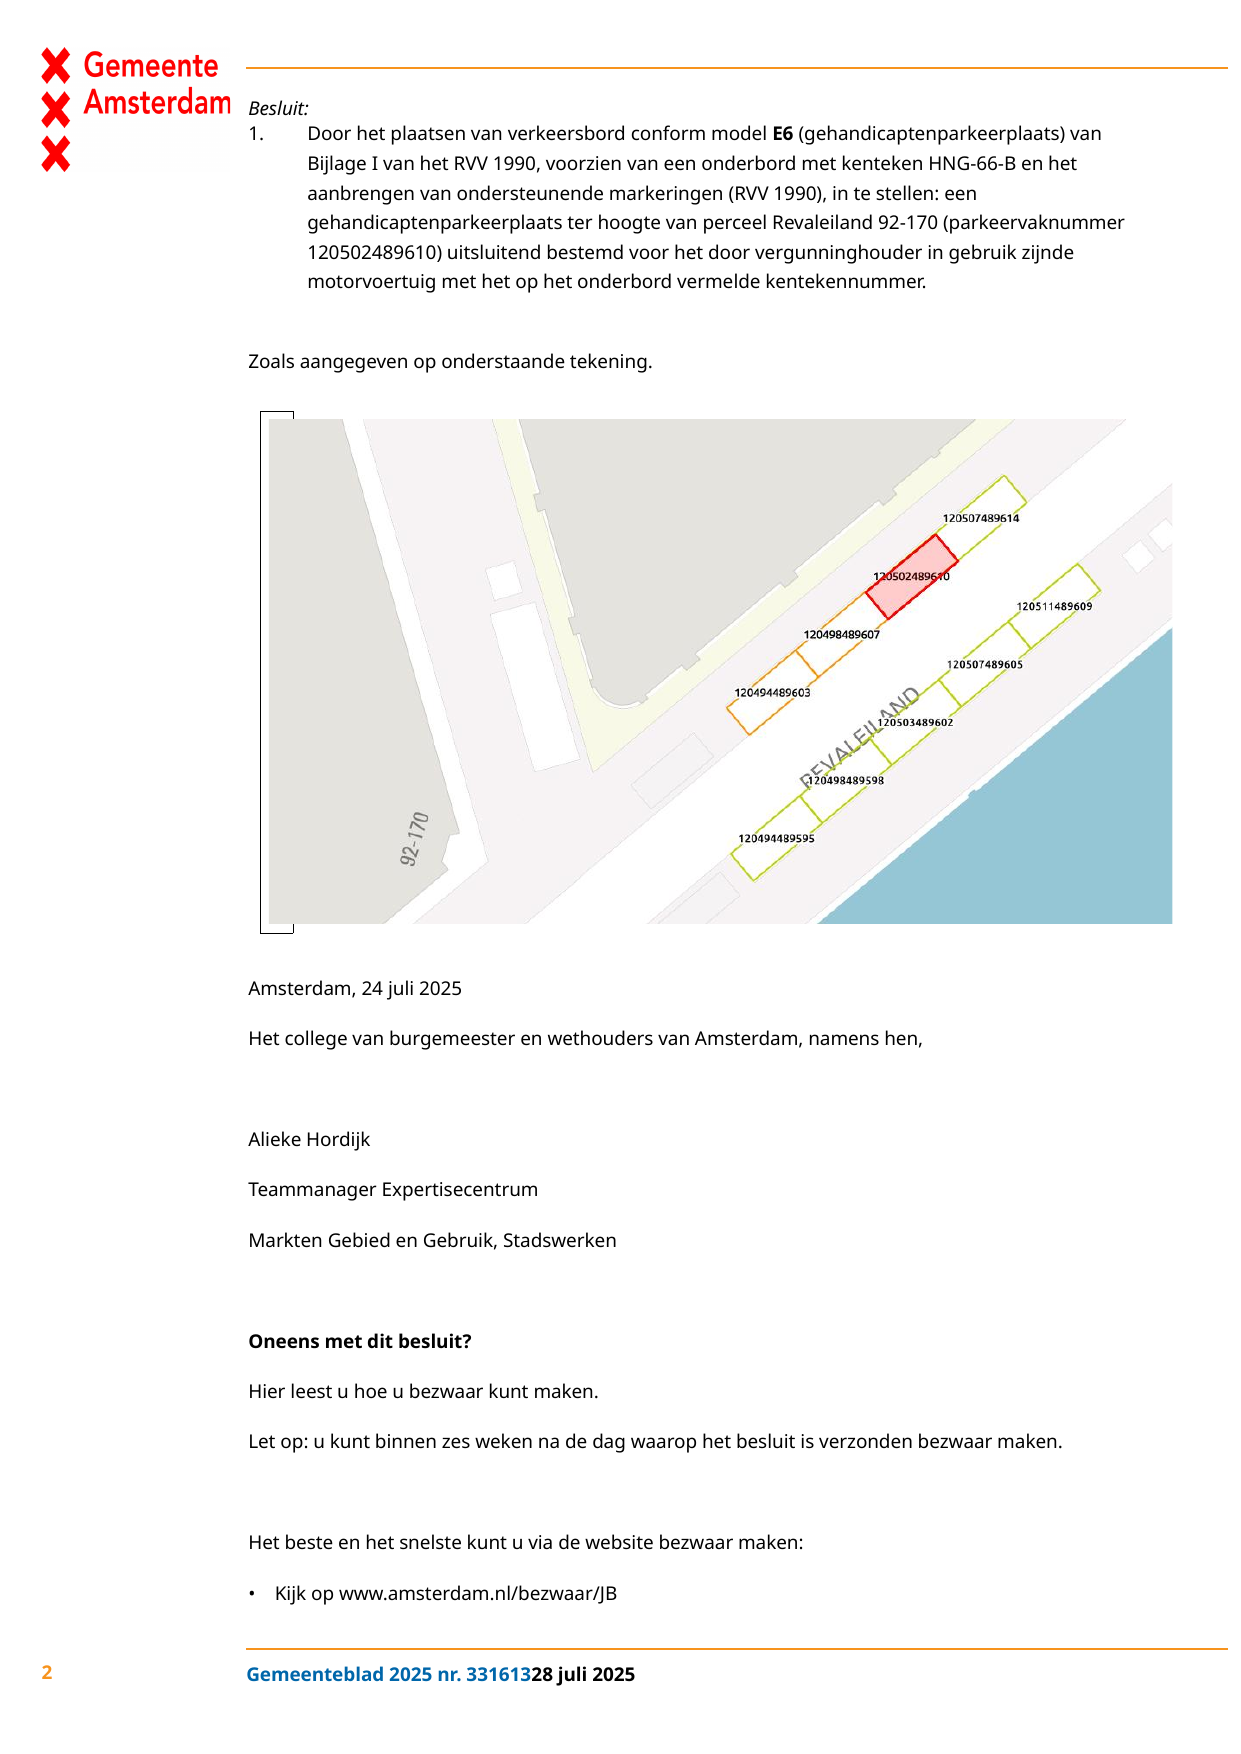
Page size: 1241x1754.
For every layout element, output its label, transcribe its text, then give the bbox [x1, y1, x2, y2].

text Amsterdam, 24 juli 2025 [248, 975, 1152, 1001]
text Hier leest u hoe u bezwaar kunt maken. [248, 1378, 1152, 1404]
text Markten Gebied en Gebruik, Stadswerken [248, 1227, 1152, 1253]
text Besluit: [248, 95, 1152, 121]
text Het college van burgemeester en wethouders van Amsterdam, namens hen, [248, 1025, 1152, 1051]
text • Kijk op www.amsterdam.nl/bezwaar/JB [248, 1580, 1152, 1606]
text Oneens met dit besluit? [248, 1328, 1152, 1353]
text Let op: u kunt binnen zes weken na de dag waarop het besluit is verzonden bezwaar maken. [248, 1429, 1152, 1454]
text Het beste en het snelste kunt u via de website bezwaar maken: [248, 1529, 1152, 1555]
text Teammanager Expertisecentrum [248, 1177, 1152, 1202]
list Door het plaatsen van verkeersbord conform model E6 (gehandicaptenparkeerplaats) van Bijlage I van het RVV 1990, voorzien van een onderbord met kenteken HNG-66-B en het aanbrengen van ondersteunende markeringen (RVV 1990), in te stellen: een gehandicaptenparkeerplaats ter hoogte van perceel Revaleiland 92-170 (parkeervaknummer 120502489610) uitsluitend bestemd voor het door vergunninghouder in gebruik zijnde motorvoertuig met het op het onderbord vermelde kentekennummer. [248, 121, 1152, 294]
text Alieke Hordijk [248, 1126, 1152, 1152]
picture [41, 47, 231, 172]
text Zoals aangegeven op onderstaande tekening. [248, 348, 1152, 374]
picture [268, 419, 1173, 924]
